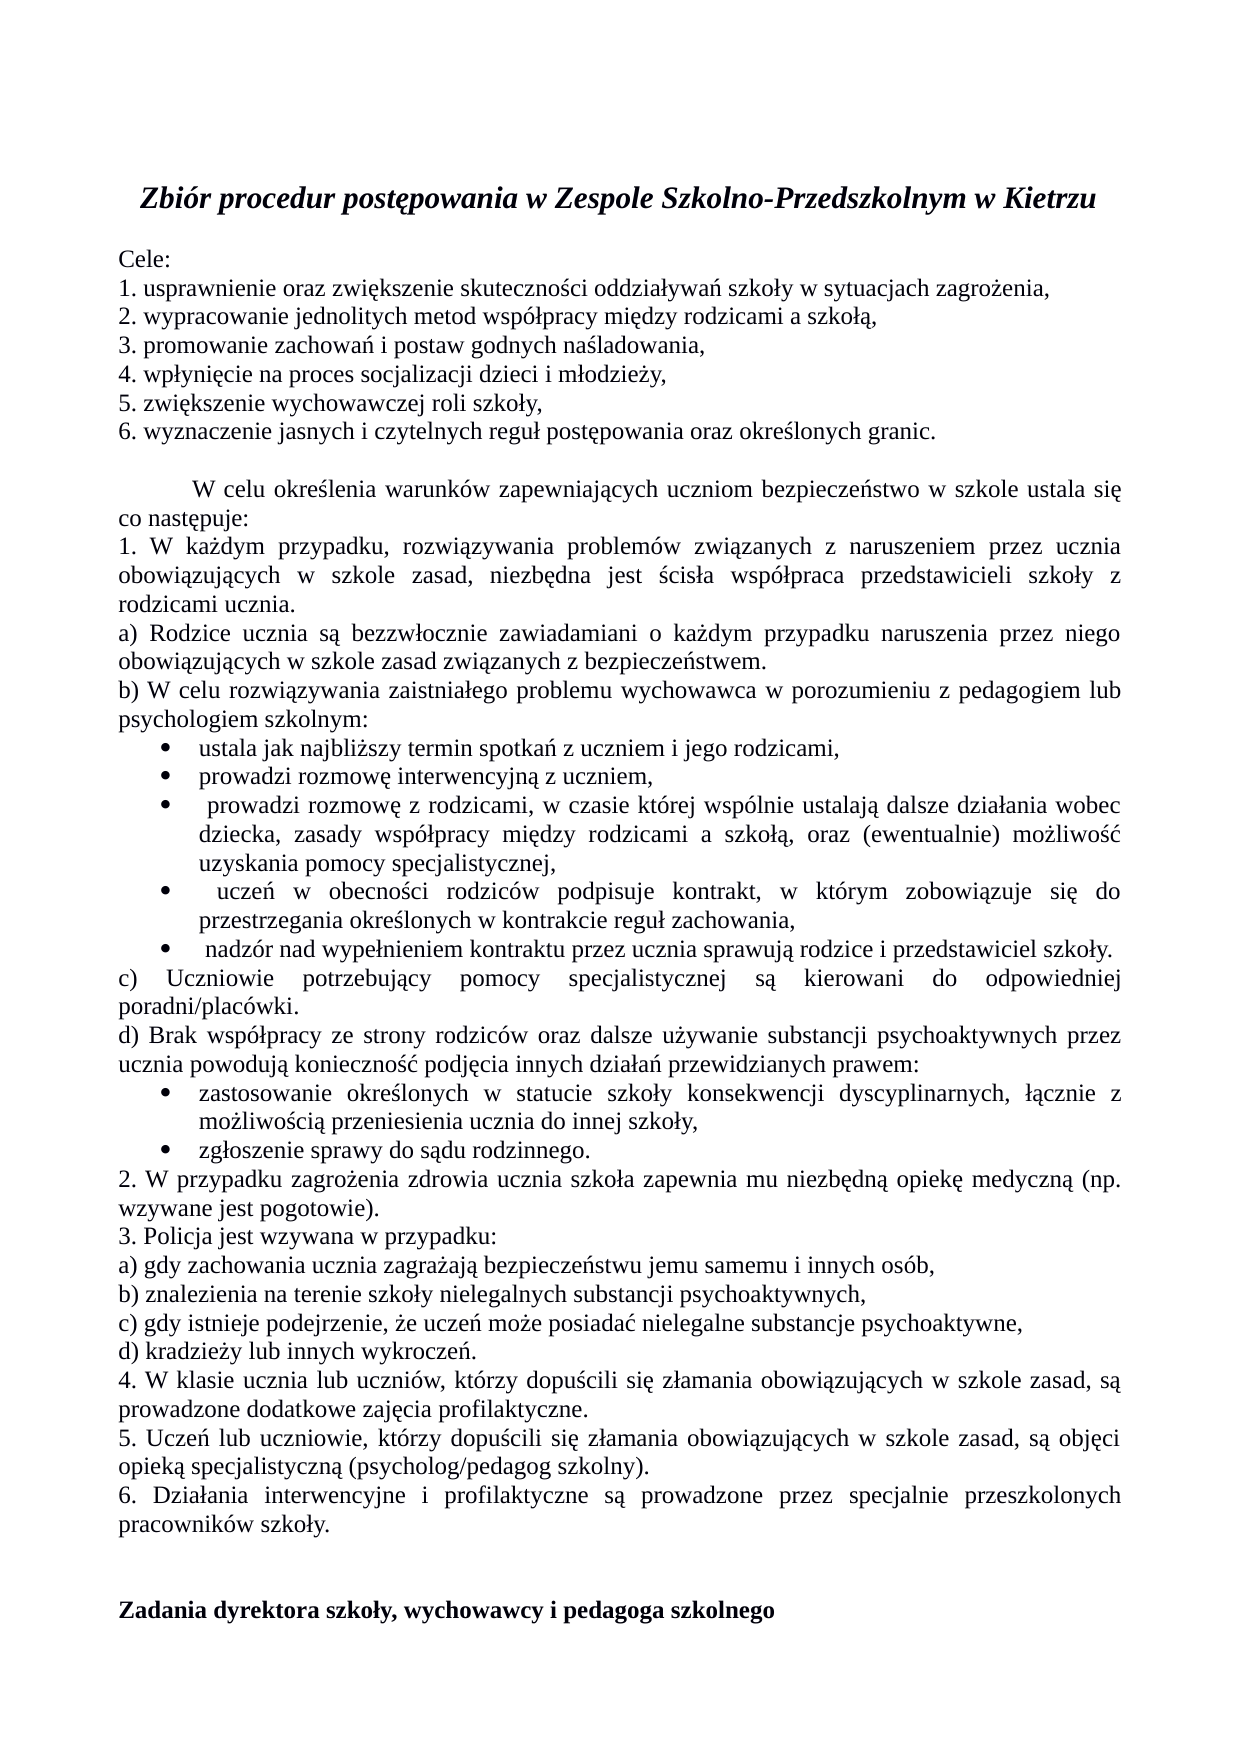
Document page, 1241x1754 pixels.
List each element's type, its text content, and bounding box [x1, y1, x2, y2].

text Cele: [118, 244, 1122, 273]
list uczeń w obecności rodziców podpisuje kontrakt, w którym zobowiązuje się do przestrzegania określonych w kontrakcie reguł zachowania, [161, 876, 1122, 934]
text 4. wpłynięcie na proces socjalizacji dzieci i młodzieży, [118, 359, 1122, 388]
list prowadzi rozmowę z rodzicami, w czasie której wspólnie ustalają dalsze działania wobec dziecka, zasady współpracy między rodzicami a szkołą, oraz (ewentualnie) możliwość uzyskania pomocy specjalistycznej, [161, 790, 1122, 876]
text 3. Policja jest wzywana w przypadku: [118, 1221, 1122, 1250]
text 4. W klasie ucznia lub uczniów, którzy dopuścili się złamania obowiązujących w szkole zasad, są prowadzone dodatkowe zajęcia profilaktyczne. [118, 1365, 1122, 1423]
text 1. usprawnienie oraz zwiększenie skuteczności oddziaływań szkoły w sytuacjach zagrożenia, [118, 273, 1122, 301]
text Zadania dyrektora szkoły, wychowawcy i pedagoga szkolnego [118, 1595, 1122, 1624]
text 5. Uczeń lub uczniowie, którzy dopuścili się złamania obowiązujących w szkole zasad, są objęci opieką specjalistyczną (psycholog/pedagog szkolny). [118, 1423, 1122, 1480]
text b) W celu rozwiązywania zaistniałego problemu wychowawca w porozumieniu z pedagogiem lub psychologiem szkolnym: [118, 675, 1122, 733]
list zastosowanie określonych w statucie szkoły konsekwencji dyscyplinarnych, łącznie z możliwością przeniesienia ucznia do innej szkoły, [161, 1078, 1122, 1135]
text d) Brak współpracy ze strony rodziców oraz dalsze używanie substancji psychoaktywnych przez ucznia powodują konieczność podjęcia innych działań przewidzianych prawem: [118, 1020, 1122, 1078]
text 5. zwiększenie wychowawczej roli szkoły, [118, 388, 1122, 416]
text a) Rodzice ucznia są bezzwłocznie zawiadamiani o każdym przypadku naruszenia przez niego obowiązujących w szkole zasad związanych z bezpieczeństwem. [118, 618, 1122, 675]
text c) Uczniowie potrzebujący pomocy specjalistycznej są kierowani do odpowiedniej poradni/placówki. [118, 963, 1122, 1020]
list zgłoszenie sprawy do sądu rodzinnego. [161, 1135, 1122, 1164]
text 3. promowanie zachowań i postaw godnych naśladowania, [118, 330, 1122, 359]
text 2. W przypadku zagrożenia zdrowia ucznia szkoła zapewnia mu niezbędną opiekę medyczną (np. wzywane jest pogotowie). [118, 1164, 1122, 1221]
text 6. wyznaczenie jasnych i czytelnych reguł postępowania oraz określonych granic. [118, 416, 1122, 445]
text 2. wypracowanie jednolitych metod współpracy między rodzicami a szkołą, [118, 301, 1122, 330]
text a) gdy zachowania ucznia zagrażają bezpieczeństwu jemu samemu i innych osób, [118, 1250, 1122, 1279]
text 6. Działania interwencyjne i profilaktyczne są prowadzone przez specjalnie przeszkolonych pracowników szkoły. [118, 1480, 1122, 1538]
text c) gdy istnieje podejrzenie, że uczeń może posiadać nielegalne substancje psychoaktywne, [118, 1308, 1122, 1336]
list nadzór nad wypełnieniem kontraktu przez ucznia sprawują rodzice i przedstawiciel szkoły. [161, 934, 1122, 963]
list ustala jak najbliższy termin spotkań z uczniem i jego rodzicami, [161, 733, 1122, 761]
text d) kradzieży lub innych wykroczeń. [118, 1336, 1122, 1365]
list prowadzi rozmowę interwencyjną z uczniem, [161, 761, 1122, 790]
text 1. W każdym przypadku, rozwiązywania problemów związanych z naruszeniem przez ucznia obowiązujących w szkole zasad, niezbędna jest ścisła współpraca przedstawicieli szkoły z rodzicami ucznia. [118, 531, 1122, 618]
text Zbiór procedur postępowania w Zespole Szkolno-Przedszkolnym w Kietrzu [118, 179, 1122, 215]
text b) znalezienia na terenie szkoły nielegalnych substancji psychoaktywnych, [118, 1279, 1122, 1308]
text W celu określenia warunków zapewniających uczniom bezpieczeństwo w szkole ustala się co następuje: [118, 474, 1122, 531]
